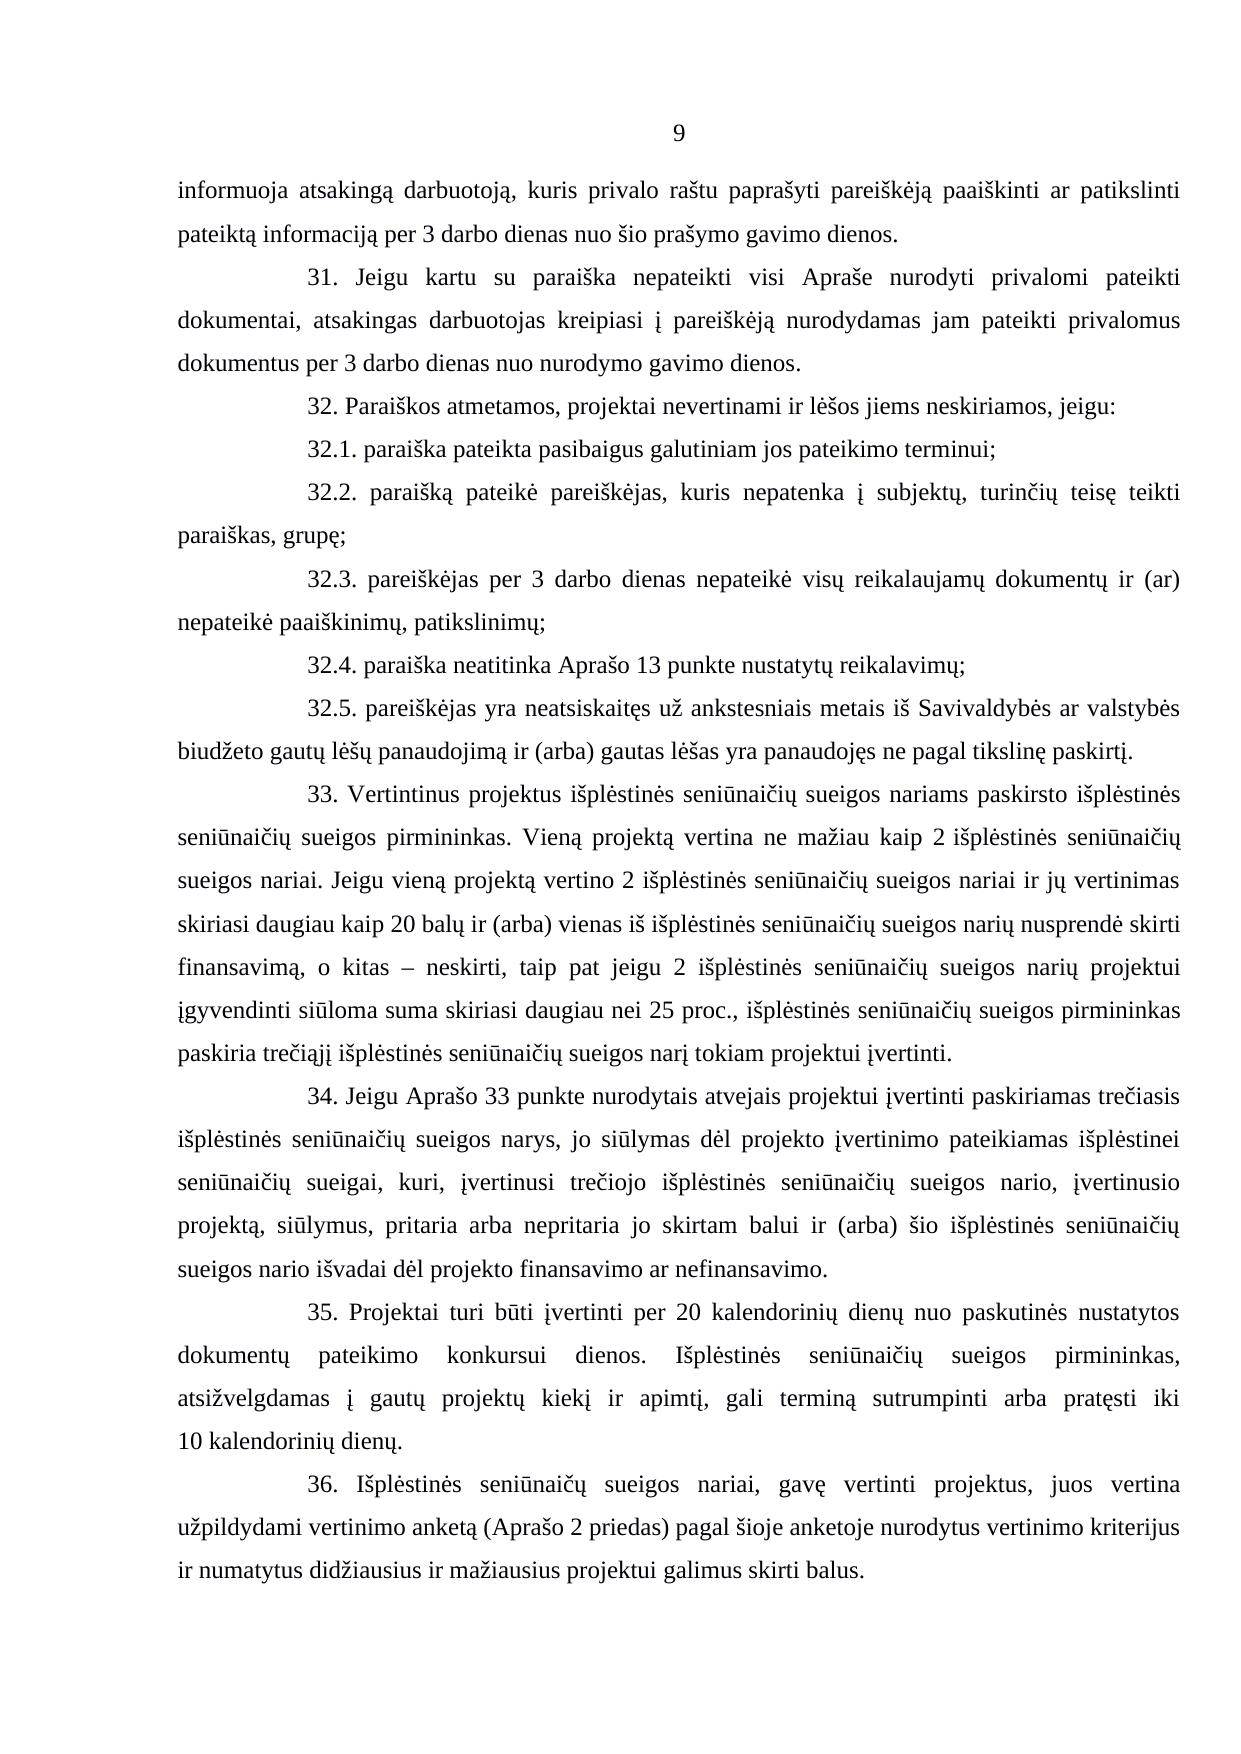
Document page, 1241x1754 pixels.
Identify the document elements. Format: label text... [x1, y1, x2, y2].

text 32.4. paraiška neatitinka Aprašo 13 punkte nustatytų reikalavimų; [177, 650, 1181, 679]
text 31. Jeigu kartu su paraiška nepateikti visi Apraše nurodyti privalomi pateikti dokumentai, atsakingas darbuotojas kreipiasi į pareiškėją nurodydamas jam pateikti privalomus dokumentus per 3 darbo dienas nuo nurodymo gavimo dienos. [177, 262, 1181, 377]
text 35. Projektai turi būti įvertinti per 20 kalendorinių dienų nuo paskutinės nustatytos dokumentų pateikimo konkursui dienos. Išplėstinės seniūnaičių sueigos pirmininkas, atsižvelgdamas į gautų projektų kiekį ir apimtį, gali terminą sutrumpinti arba pratęsti iki 10 kalendorinių dienų. [177, 1297, 1181, 1455]
text 32. Paraiškos atmetamos, projektai nevertinami ir lėšos jiems neskiriamos, jeigu: [177, 391, 1181, 420]
text informuoja atsakingą darbuotoją, kuris privalo raštu paprašyti pareiškėją paaiškinti ar patikslinti pateiktą informaciją per 3 darbo dienas nuo šio prašymo gavimo dienos. [177, 176, 1181, 247]
text 33. Vertintinus projektus išplėstinės seniūnaičių sueigos nariams paskirsto išplėstinės seniūnaičių sueigos pirmininkas. Vieną projektą vertina ne mažiau kaip 2 išplėstinės seniūnaičių sueigos nariai. Jeigu vieną projektą vertino 2 išplėstinės seniūnaičių sueigos nariai ir jų vertinimas skiriasi daugiau kaip 20 balų ir (arba) vienas iš išplėstinės seniūnaičių sueigos narių nusprendė skirti finansavimą, o kitas – neskirti, taip pat jeigu 2 išplėstinės seniūnaičių sueigos narių projektui įgyvendinti siūloma suma skiriasi daugiau nei 25 proc., išplėstinės seniūnaičių sueigos pirmininkas paskiria trečiąjį išplėstinės seniūnaičių sueigos narį tokiam projektui įvertinti. [177, 779, 1181, 1067]
text 32.1. paraiška pateikta pasibaigus galutiniam jos pateikimo terminui; [177, 434, 1181, 463]
text 34. Jeigu Aprašo 33 punkte nurodytais atvejais projektui įvertinti paskiriamas trečiasis išplėstinės seniūnaičių sueigos narys, jo siūlymas dėl projekto įvertinimo pateikiamas išplėstinei seniūnaičių sueigai, kuri, įvertinusi trečiojo išplėstinės seniūnaičių sueigos nario, įvertinusio projektą, siūlymus, pritaria arba nepritaria jo skirtam balui ir (arba) šio išplėstinės seniūnaičių sueigos nario išvadai dėl projekto finansavimo ar nefinansavimo. [177, 1081, 1181, 1282]
text 32.3. pareiškėjas per 3 darbo dienas nepateikė visų reikalaujamų dokumentų ir (ar) nepateikė paaiškinimų, patikslinimų; [177, 564, 1181, 636]
text 32.5. pareiškėjas yra neatsiskaitęs už ankstesniais metais iš Savivaldybės ar valstybės biudžeto gautų lėšų panaudojimą ir (arba) gautas lėšas yra panaudojęs ne pagal tikslinę paskirtį. [177, 693, 1181, 765]
text 32.2. paraišką pateikė pareiškėjas, kuris nepatenka į subjektų, turinčių teisę teikti paraiškas, grupę; [177, 477, 1181, 549]
text 36. Išplėstinės seniūnaičų sueigos nariai, gavę vertinti projektus, juos vertina užpildydami vertinimo anketą (Aprašo 2 priedas) pagal šioje anketoje nurodytus vertinimo kriterijus ir numatytus didžiausius ir mažiausius projektui galimus skirti balus. [177, 1469, 1181, 1584]
